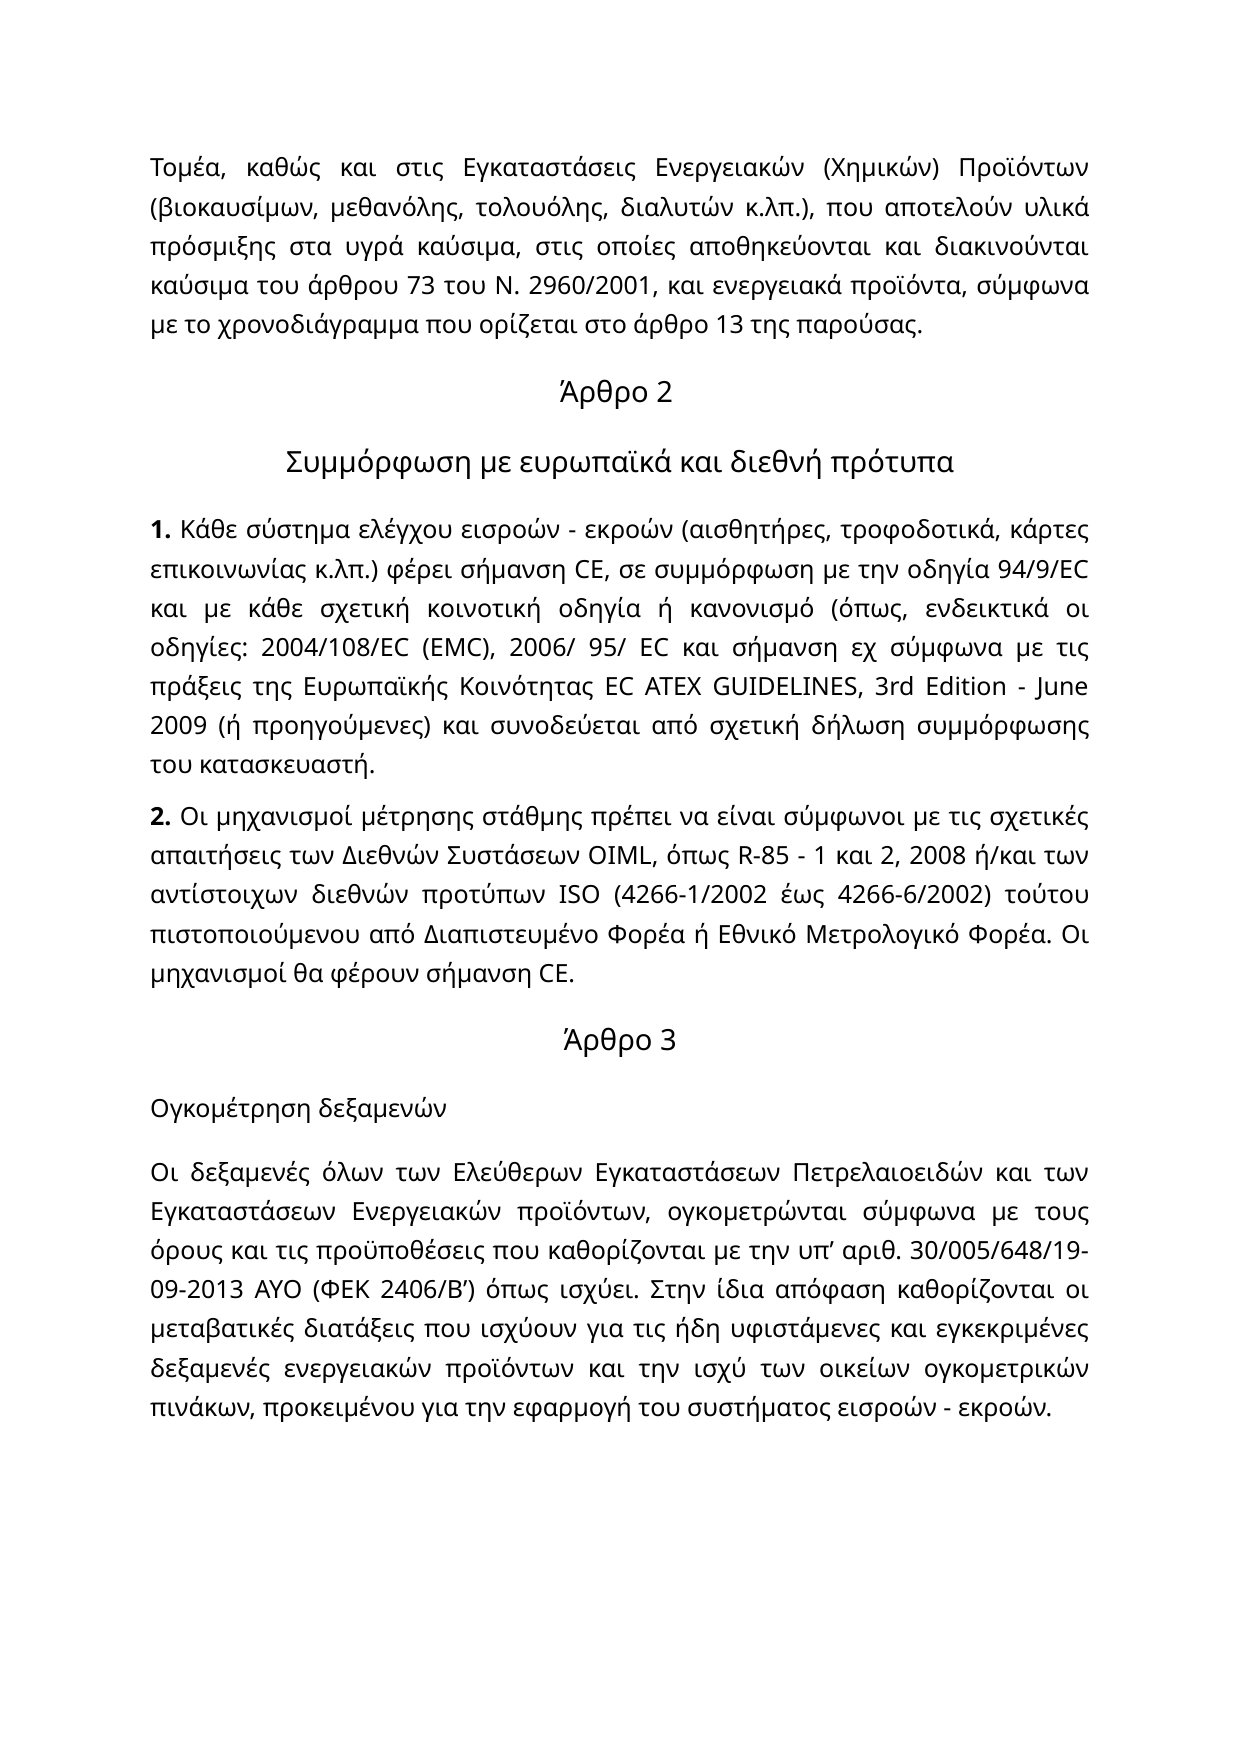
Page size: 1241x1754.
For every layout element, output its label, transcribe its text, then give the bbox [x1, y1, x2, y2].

subtitle Άρθρο 2 [150, 371, 1090, 411]
subtitle Συμμόρφωση με ευρωπαϊκά και διεθνή πρότυπα [150, 441, 1090, 481]
text Τομέα, καθώς και στις Εγκαταστάσεις Ενεργειακών (Χημικών) Προϊόντων (βιοκαυσίμων, μεθανόλης, τολουόλης, διαλυτών κ.λπ.), που αποτελούν υλικά πρόσμιξης στα υγρά καύσιμα, στις οποίες αποθηκεύονται και διακινούνται καύσιμα του άρθρου 73 του Ν. 2960/2001, και ενεργειακά προϊόντα, σύμφωνα με το χρονοδιάγραμμα που ορίζεται στο άρθρο 13 της παρούσας. [150, 150, 1090, 341]
text Ογκομέτρηση δεξαμενών [150, 1090, 1090, 1124]
text 2. Οι μηχανισμοί μέτρησης στάθμης πρέπει να είναι σύμφωνοι με τις σχετικές απαιτήσεις των Διεθνών Συστάσεων OIML, όπως R-85 - 1 και 2, 2008 ή/και των αντίστοιχων διεθνών προτύπων ISO (4266-1/2002 έως 4266-6/2002) τούτου πιστοποιούμενου από Διαπιστευμένο Φορέα ή Εθνικό Μετρολογικό Φορέα. Οι μηχανισμοί θα φέρουν σήμανση CE. [150, 799, 1090, 989]
subtitle Άρθρο 3 [150, 1019, 1090, 1059]
text Οι δεξαμενές όλων των Ελεύθερων Εγκαταστάσεων Πετρελαιοειδών και των Εγκαταστάσεων Ενεργειακών προϊόντων, ογκομετρώνται σύμφωνα με τους όρους και τις προϋποθέσεις που καθορίζονται με την υπ’ αριθ. 30/005/648/19-09-2013 ΑΥΟ (ΦΕΚ 2406/Β’) όπως ισχύει. Στην ίδια απόφαση καθορίζονται οι μεταβατικές διατάξεις που ισχύουν για τις ήδη υφιστάμενες και εγκεκριμένες δεξαμενές ενεργειακών προϊόντων και την ισχύ των οικείων ογκομετρικών πινάκων, προκειμένου για την εφαρμογή του συστήματος εισροών - εκροών. [150, 1154, 1090, 1423]
text 1. Κάθε σύστημα ελέγχου εισροών - εκροών (αισθητήρες, τροφοδοτικά, κάρτες επικοινωνίας κ.λπ.) φέρει σήμανση CE, σε συμμόρφωση με την οδηγία 94/9/EC και με κάθε σχετική κοινοτική οδηγία ή κανονισμό (όπως, ενδεικτικά οι οδηγίες: 2004/108/EC (EMC), 2006/ 95/ EC και σήμανση εχ σύμφωνα με τις πράξεις της Ευρωπαϊκής Κοινότητας EC ATEX GUIDELINES, 3rd Edition - June 2009 (ή προηγούμενες) και συνοδεύεται από σχετική δήλωση συμμόρφωσης του κατασκευαστή. [150, 512, 1090, 781]
